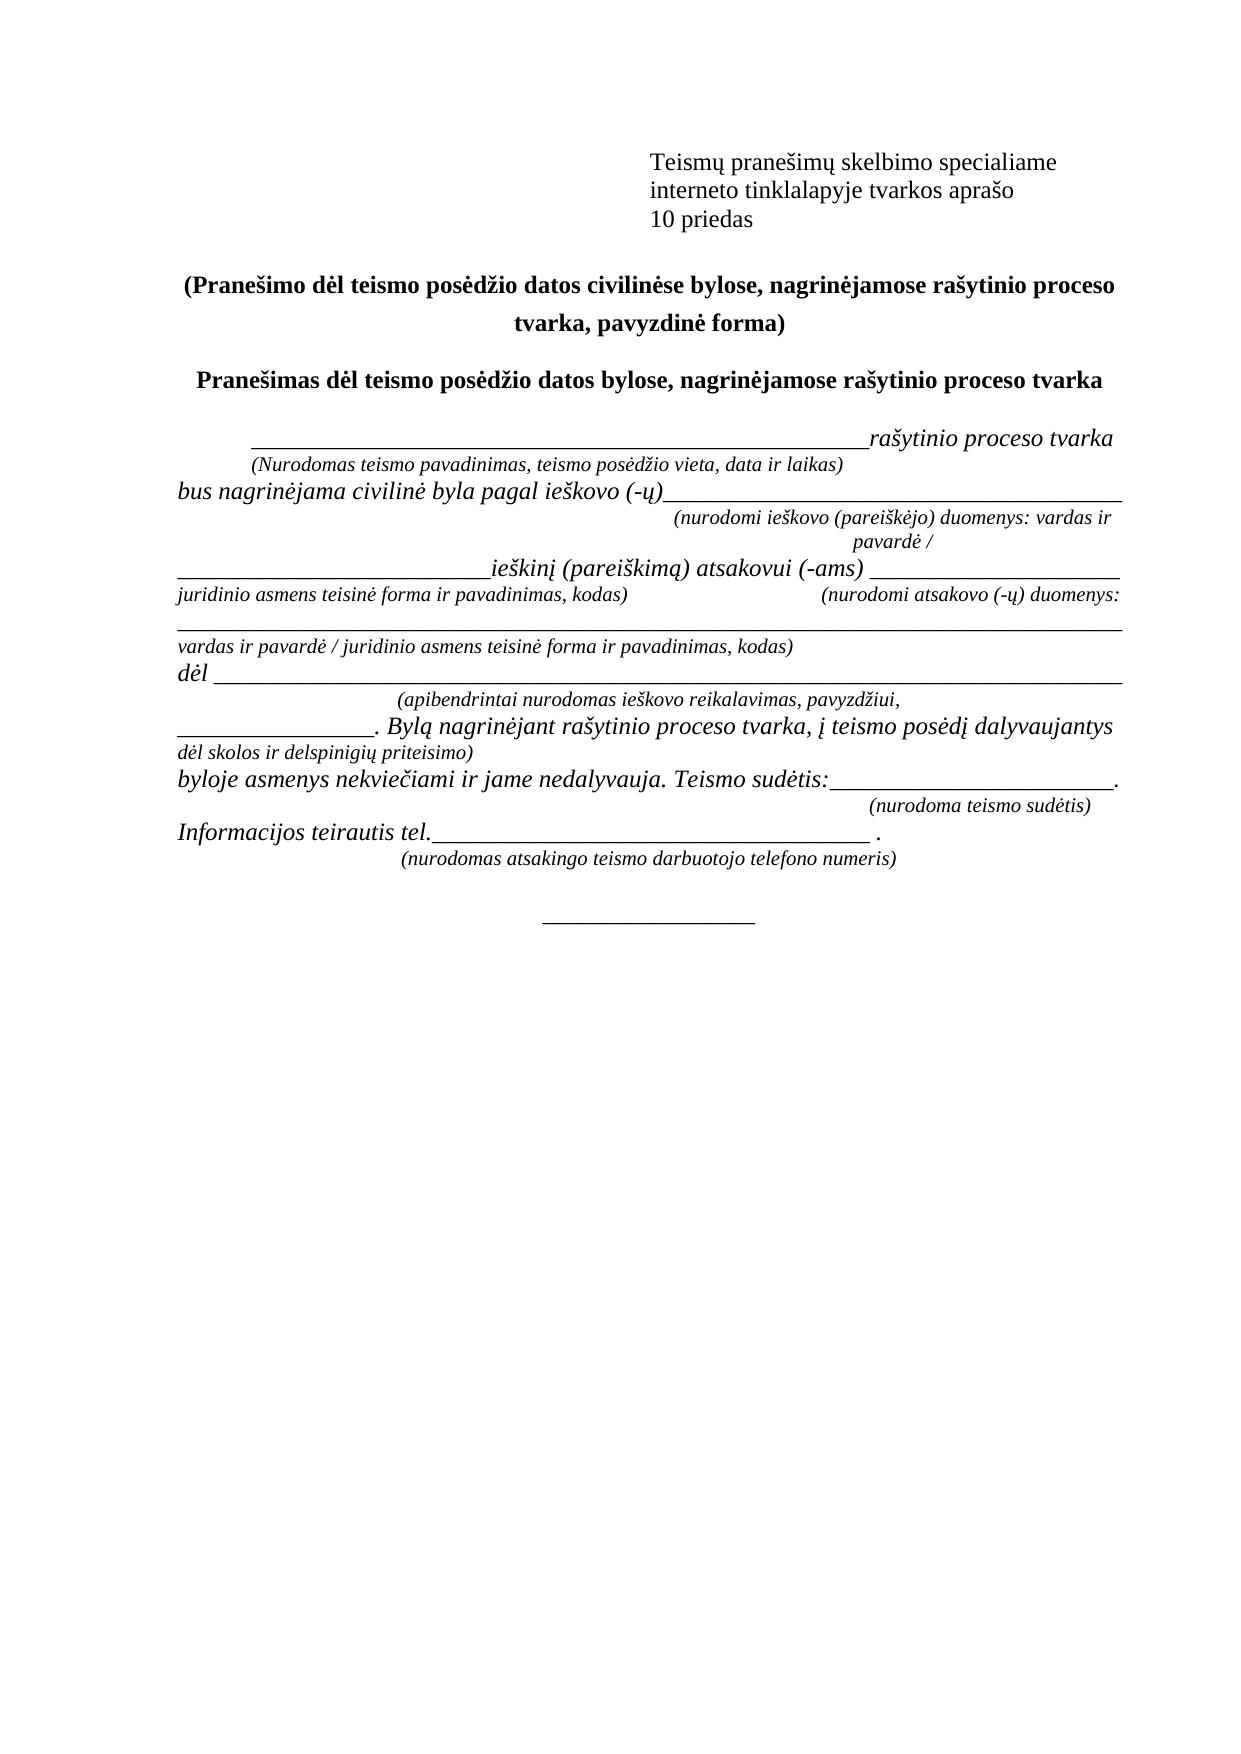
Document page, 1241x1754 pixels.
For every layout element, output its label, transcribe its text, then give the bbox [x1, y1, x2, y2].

text . Bylą nagrinėjant rašytinio proceso tvarka, į teismo posėdį dalyvaujantys [177, 711, 1122, 740]
text vardas ir pavardė / juridinio asmens teisinė forma ir pavadinimas, kodas) [177, 634, 1122, 658]
text bus nagrinėjama civilinė byla pagal ieškovo (-ų) [177, 476, 1122, 505]
text _ rašytinio proceso tvarka [177, 423, 1122, 452]
text (Nurodomas teismo pavadinimas, teismo posėdžio vieta, data ir laikas) [177, 452, 1122, 476]
text _________________ [177, 898, 1122, 927]
text (nurodomi ieškovo (pareiškėjo) duomenys: vardas ir pavardė / [665, 505, 1122, 553]
text Teismų pranešimų skelbimo specialiame interneto tinklalapyje tvarkos aprašo [649, 147, 1122, 204]
text (Pranešimo dėl teismo posėdžio datos civilinėse bylose, nagrinėjamose rašytinio proceso tvarka, pavyzdinė forma) [177, 262, 1122, 337]
text byloje asmenys nekviečiami ir jame nedalyvauja. Teismo sudėtis: . [177, 764, 1122, 793]
text _ [177, 606, 1122, 630]
text dėl skolos ir delspinigių priteisimo) [177, 740, 1122, 764]
text dėl [177, 658, 1122, 687]
text _ ieškinį (pareiškimą) atsakovui (-ams) ____________________ [177, 553, 1122, 582]
text 10 priedas [649, 204, 1122, 233]
text juridinio asmens teisinė forma ir pavadinimas, kodas) (nurodomi atsakovo (-ų) duomenys: [177, 582, 1122, 606]
text (nurodoma teismo sudėtis) [840, 793, 1122, 817]
text (nurodomas atsakingo teismo darbuotojo telefono numeris) [177, 846, 1122, 870]
text (apibendrintai nurodomas ieškovo reikalavimas, pavyzdžiui, [177, 687, 1122, 711]
text Pranešimas dėl teismo posėdžio datos bylose, nagrinėjamose rašytinio proceso tvarka [177, 366, 1122, 394]
text Informacijos teirautis tel.___________________________________ . [177, 817, 1122, 846]
